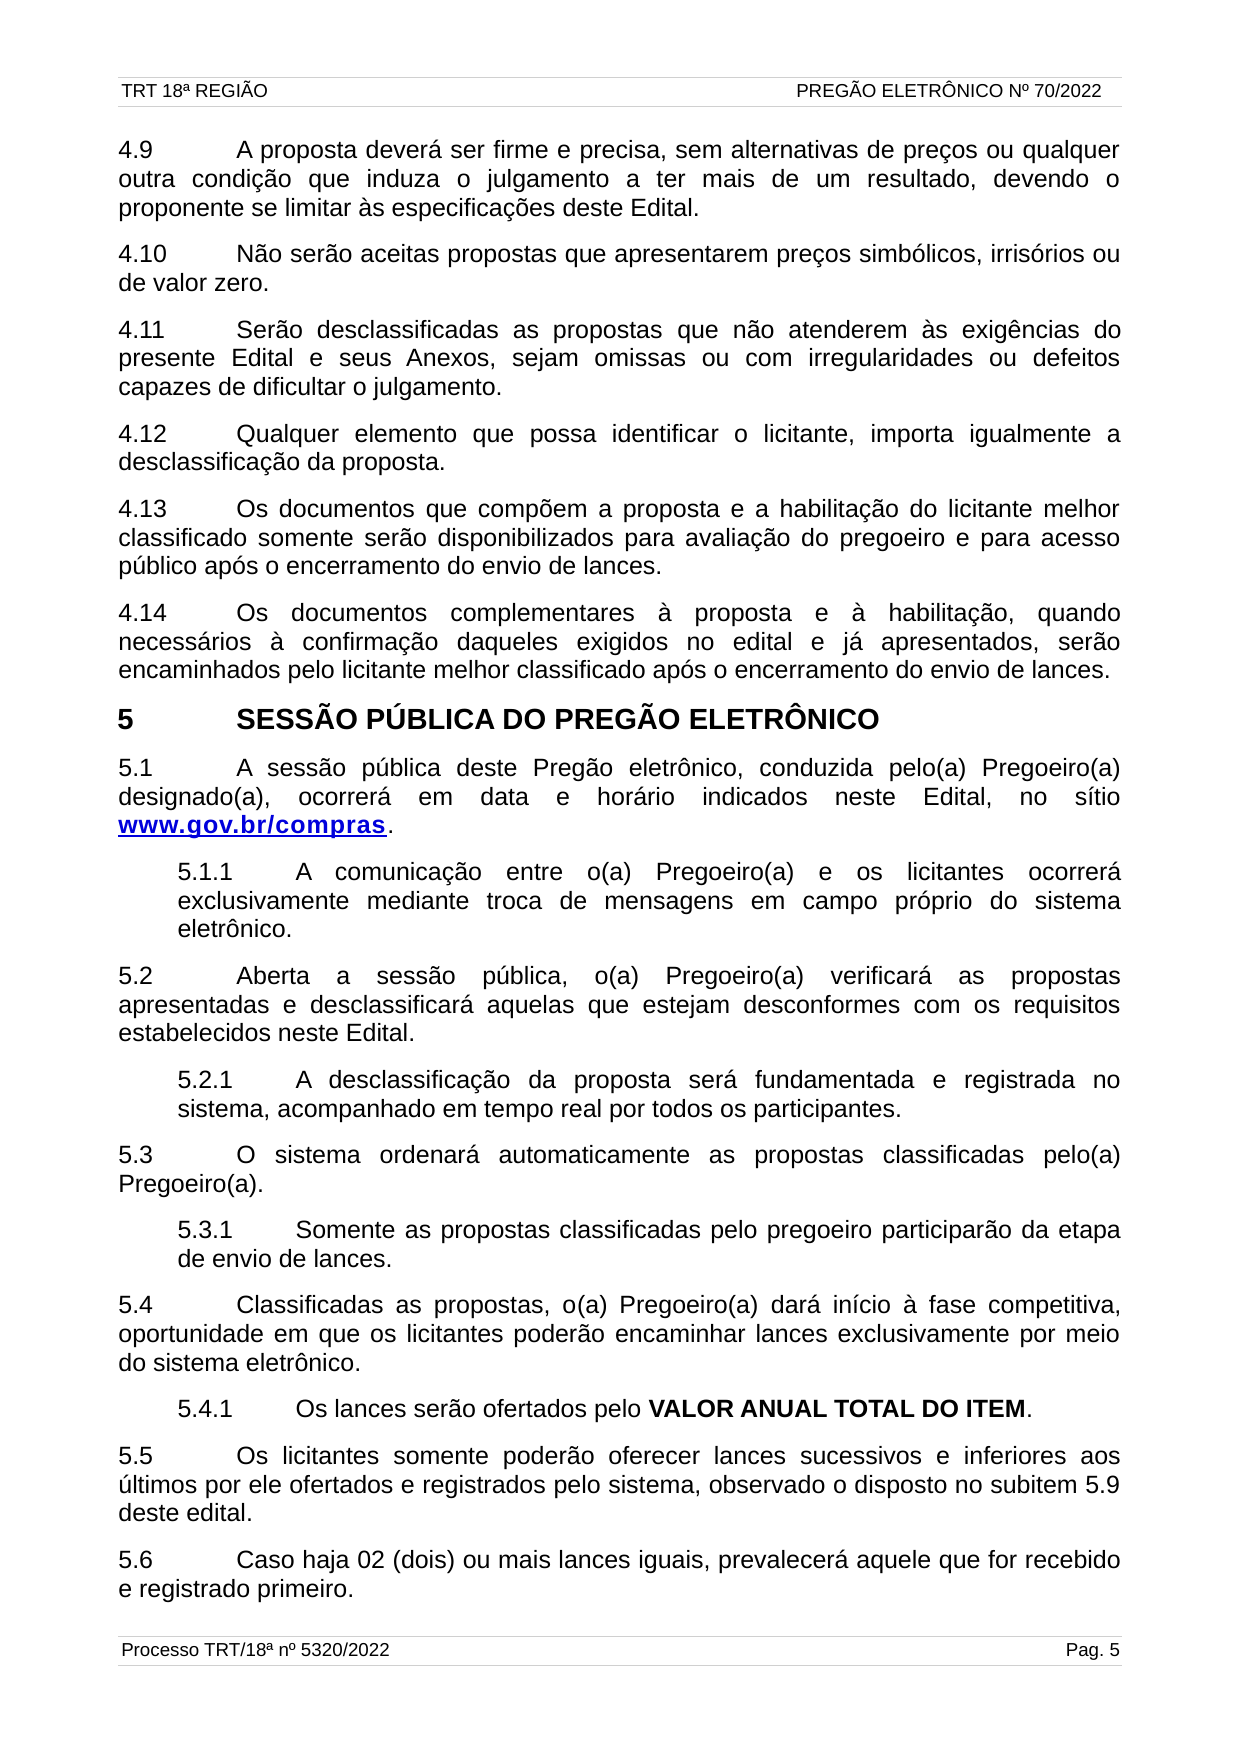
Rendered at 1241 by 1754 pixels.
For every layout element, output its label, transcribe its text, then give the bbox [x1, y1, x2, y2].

text 5.1 A sessão pública deste Pregão eletrônico, conduzida pelo(a) Pregoeiro(a) designado(a), ocorrerá em data e horário indicados neste Edital, no sítio www.gov.br/compras. [118, 753, 1122, 839]
list 4.12 Qualquer elemento que possa identificar o licitante, importa igualmente a desclassificação da proposta. [118, 419, 1122, 476]
text 5.4.1 Os lances serão ofertados pelo VALOR ANUAL TOTAL DO ITEM. [177, 1394, 1122, 1423]
text 4.9 A proposta deverá ser firme e precisa, sem alternativas de preços ou qualquer outra condição que induza o julgamento a ter mais de um resultado, devendo o proponente se limitar às especificações deste Edital. [118, 136, 1122, 222]
text 4.13 Os documentos que compõem a proposta e a habilitação do licitante melhor classificado somente serão disponibilizados para avaliação do pregoeiro e para acesso público após o encerramento do envio de lances. [118, 494, 1122, 580]
text 4.10 Não serão aceitas propostas que apresentarem preços simbólicos, irrisórios ou de valor zero. [118, 239, 1122, 297]
text 5 SESSÃO PÚBLICA DO PREGÃO ELETRÔNICO [117, 702, 1122, 735]
text 5.2.1 A desclassificação da proposta será fundamentada e registrada no sistema, acompanhado em tempo real por todos os participantes. [177, 1065, 1122, 1122]
text 4.14 Os documentos complementares à proposta e à habilitação, quando necessários à confirmação daqueles exigidos no edital e já apresentados, serão encaminhados pelo licitante melhor classificado após o encerramento do envio de lances. [118, 598, 1122, 684]
text 5.4 Classificadas as propostas, o(a) Pregoeiro(a) dará início à fase competitiva, oportunidade em que os licitantes poderão encaminhar lances exclusivamente por meio do sistema eletrônico. [118, 1291, 1122, 1377]
text 5.5 Os licitantes somente poderão oferecer lances sucessivos e inferiores aos últimos por ele ofertados e registrados pelo sistema, observado o disposto no subitem 5.9 deste edital. [118, 1441, 1122, 1527]
text 5.6 Caso haja 02 (dois) ou mais lances iguais, prevalecerá aquele que for recebido e registrado primeiro. [118, 1545, 1122, 1602]
text 5.2 Aberta a sessão pública, o(a) Pregoeiro(a) verificará as propostas apresentadas e desclassificará aquelas que estejam desconformes com os requisitos estabelecidos neste Edital. [118, 961, 1122, 1047]
text 5.3 O sistema ordenará automaticamente as propostas classificadas pelo(a) Pregoeiro(a). [118, 1140, 1122, 1198]
text 5.1.1 A comunicação entre o(a) Pregoeiro(a) e os licitantes ocorrerá exclusivamente mediante troca de mensagens em campo próprio do sistema eletrônico. [177, 857, 1122, 943]
text 5.3.1 Somente as propostas classificadas pelo pregoeiro participarão da etapa de envio de lances. [177, 1215, 1122, 1273]
text 4.11 Serão desclassificadas as propostas que não atenderem às exigências do presente Edital e seus Anexos, sejam omissas ou com irregularidades ou defeitos capazes de dificultar o julgamento. [118, 315, 1122, 401]
